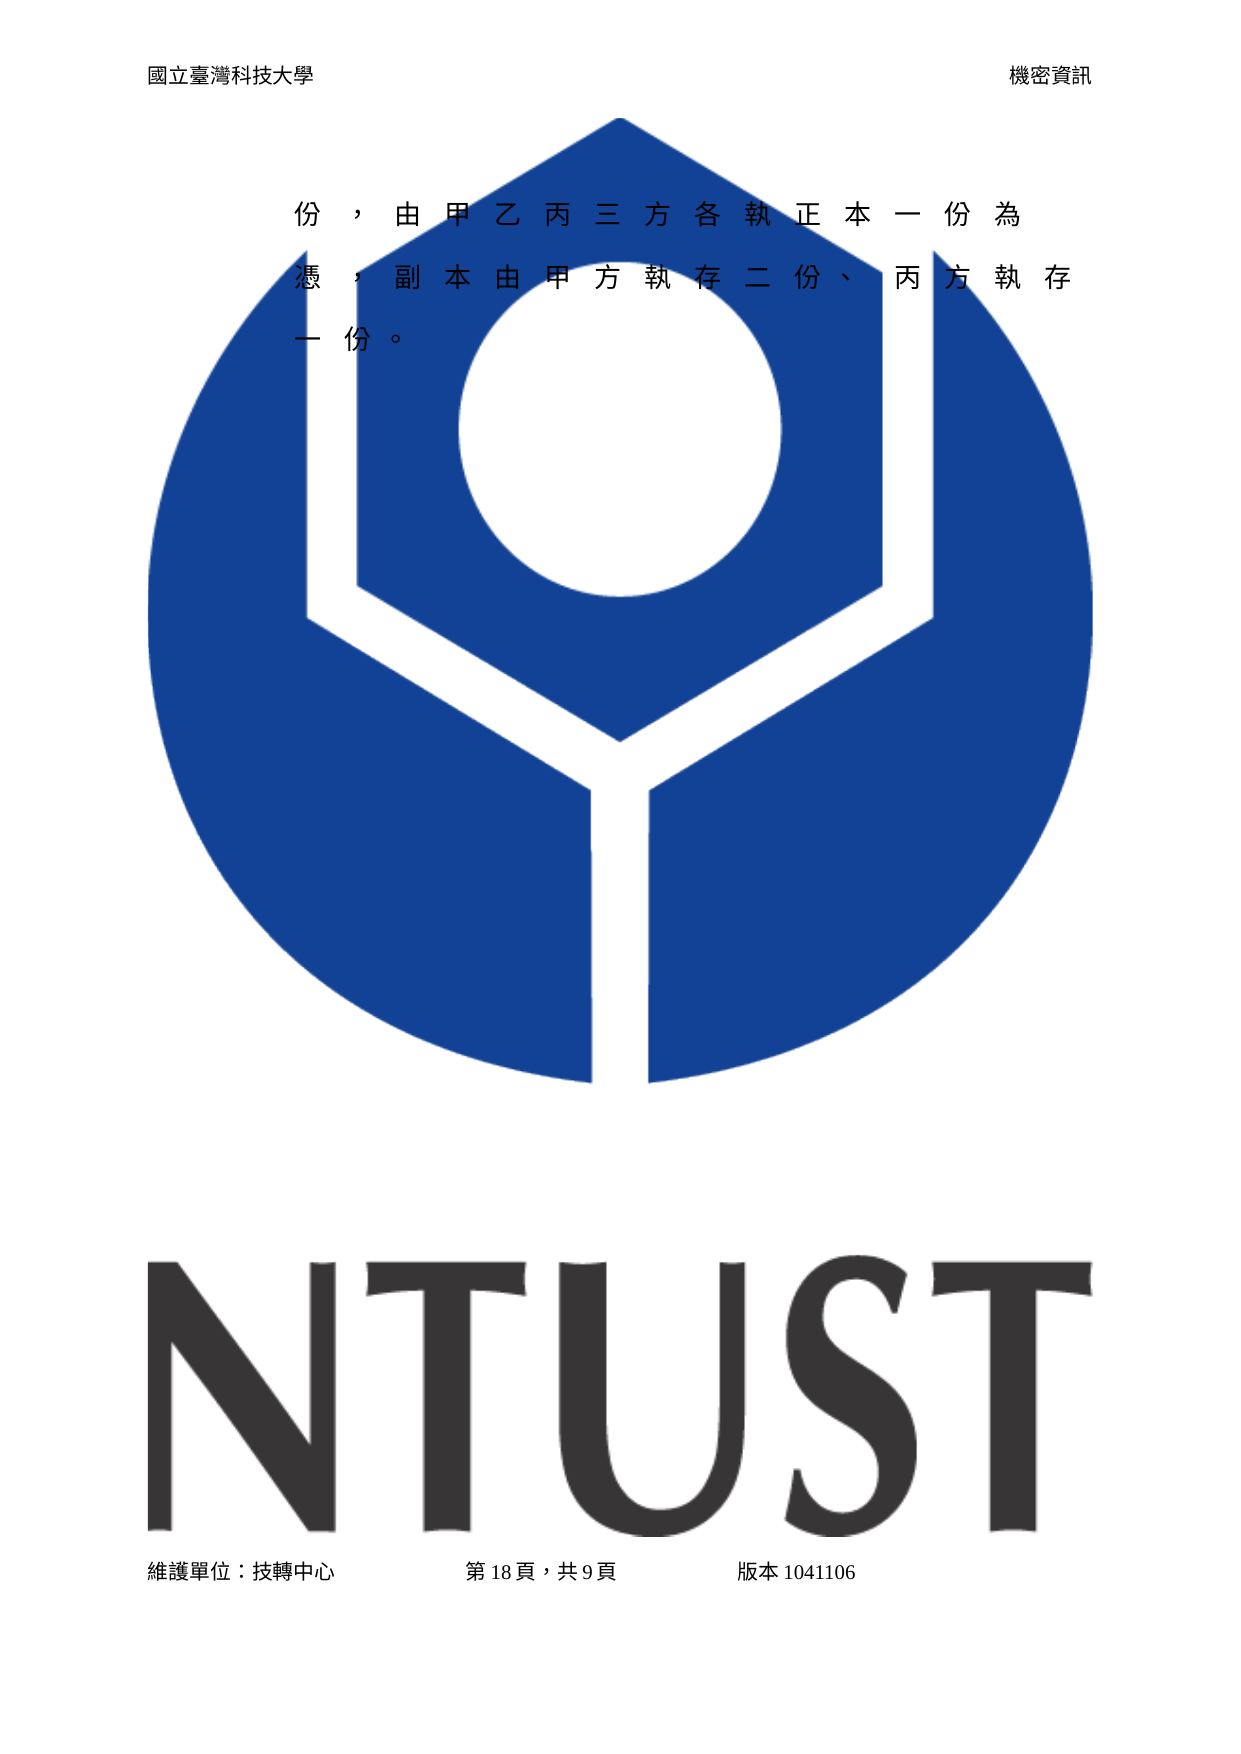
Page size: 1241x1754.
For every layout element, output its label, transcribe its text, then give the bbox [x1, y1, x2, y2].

table_cell 本合約書正本壹式三份副本壹式三份，由甲乙丙三方各執正本一份為憑，副本由甲方執存二份、丙方執存一份。 [276, 171, 524, 421]
table_cell [146, 171, 276, 421]
table_cell 本合約書正本壹式三份副本壹式三份，由甲乙丙三方各執正本一份為憑，副本由甲方執存二份、丙方執存一份。 [461, 263, 779, 421]
table_cell 本合約書正本壹式三份副本壹式三份，由甲乙丙三方各執正本一份為憑，副本由甲方執存二份、丙方執存一份。 [717, 171, 1117, 421]
